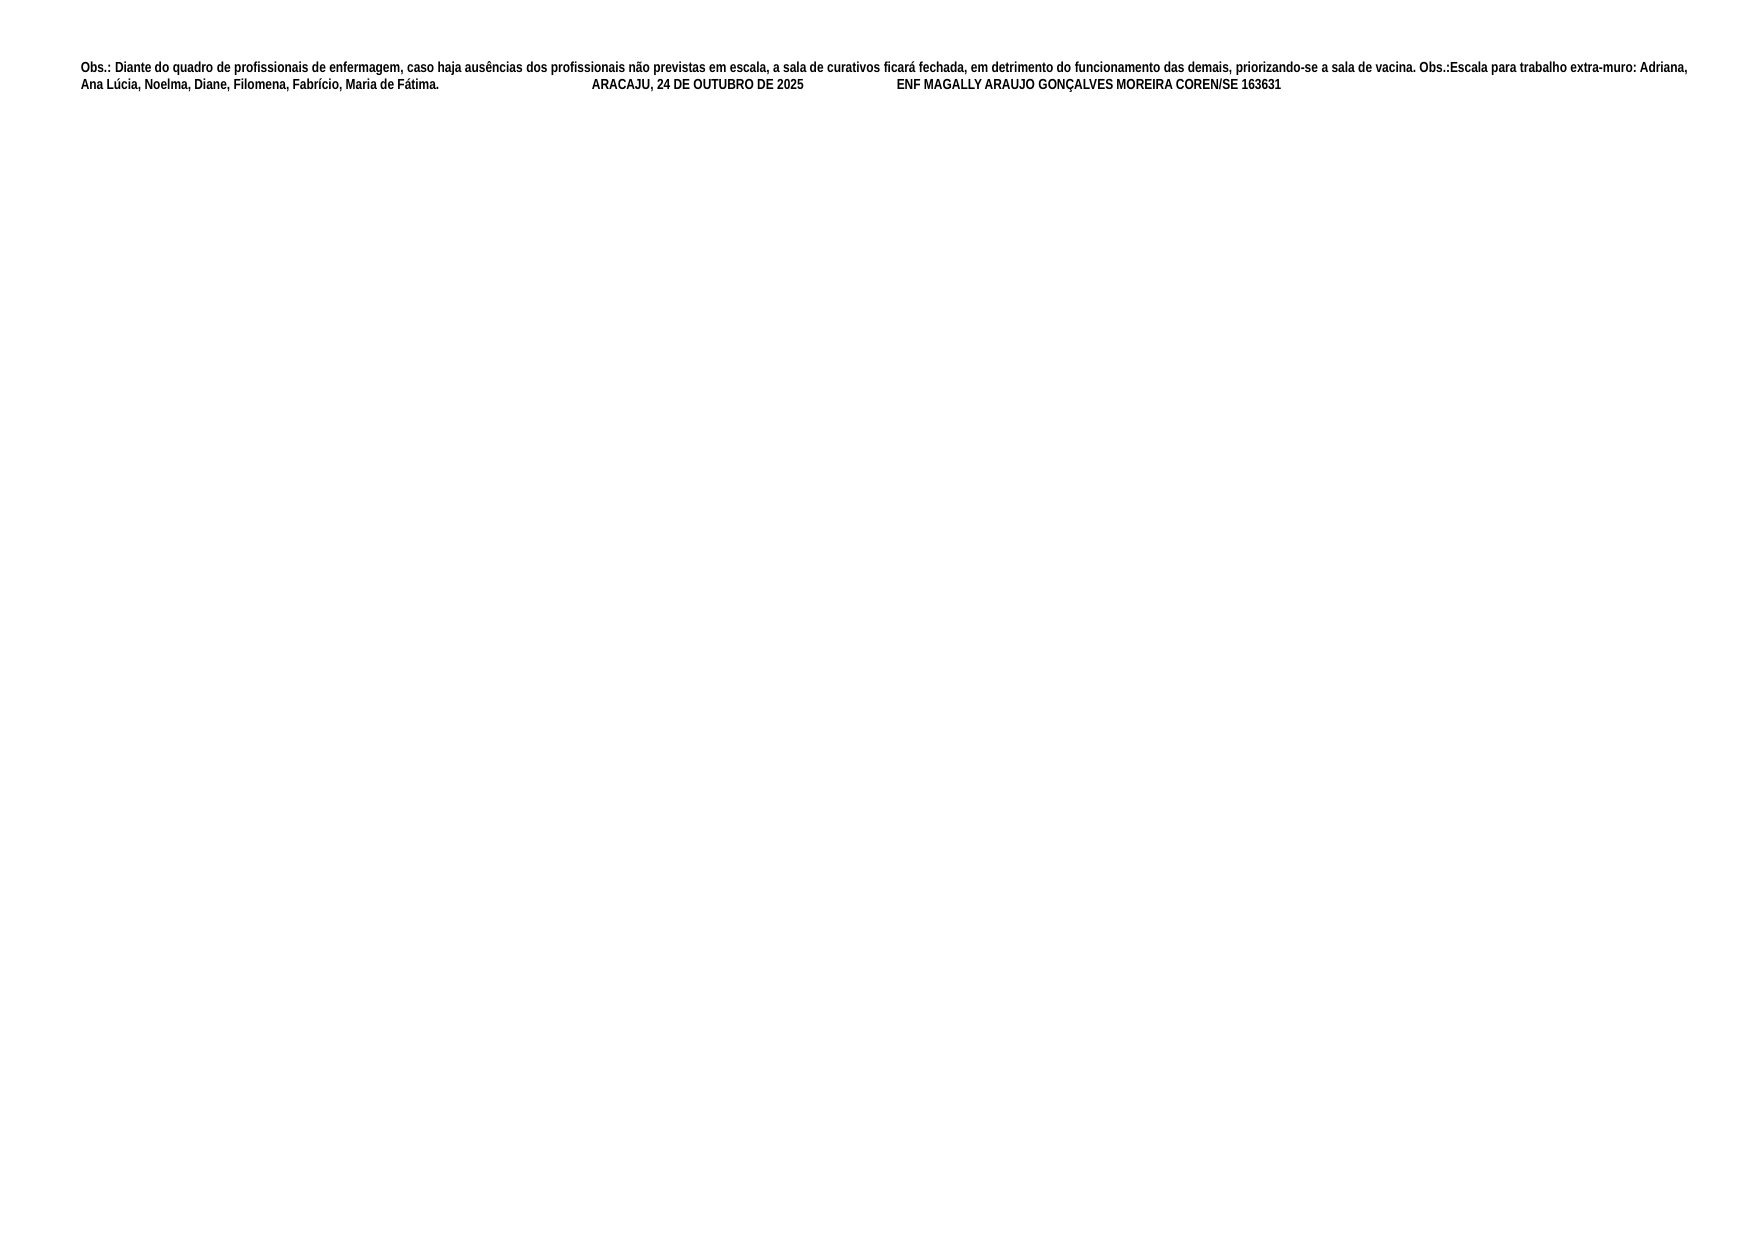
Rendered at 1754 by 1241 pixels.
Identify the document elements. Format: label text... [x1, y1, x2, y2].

text Obs.: Diante do quadro de profissionais de enfermagem, caso haja ausências dos profissionais não previstas em escala, a sala de curativos ficará fechada, em detrimento do funcionamento das demais, priorizando-se a sala de vacina. Obs.:Escala para trabalho extra-muro: Adriana, Ana Lúcia, Noelma, Diane, Filomena, Fabrício, Maria de Fátima. ARACAJU, 24 DE OUTUBRO DE 2025 ENF MAGALLY ARAUJO GONÇALVES MOREIRA COREN/SE 163631 [81, 59, 1693, 93]
